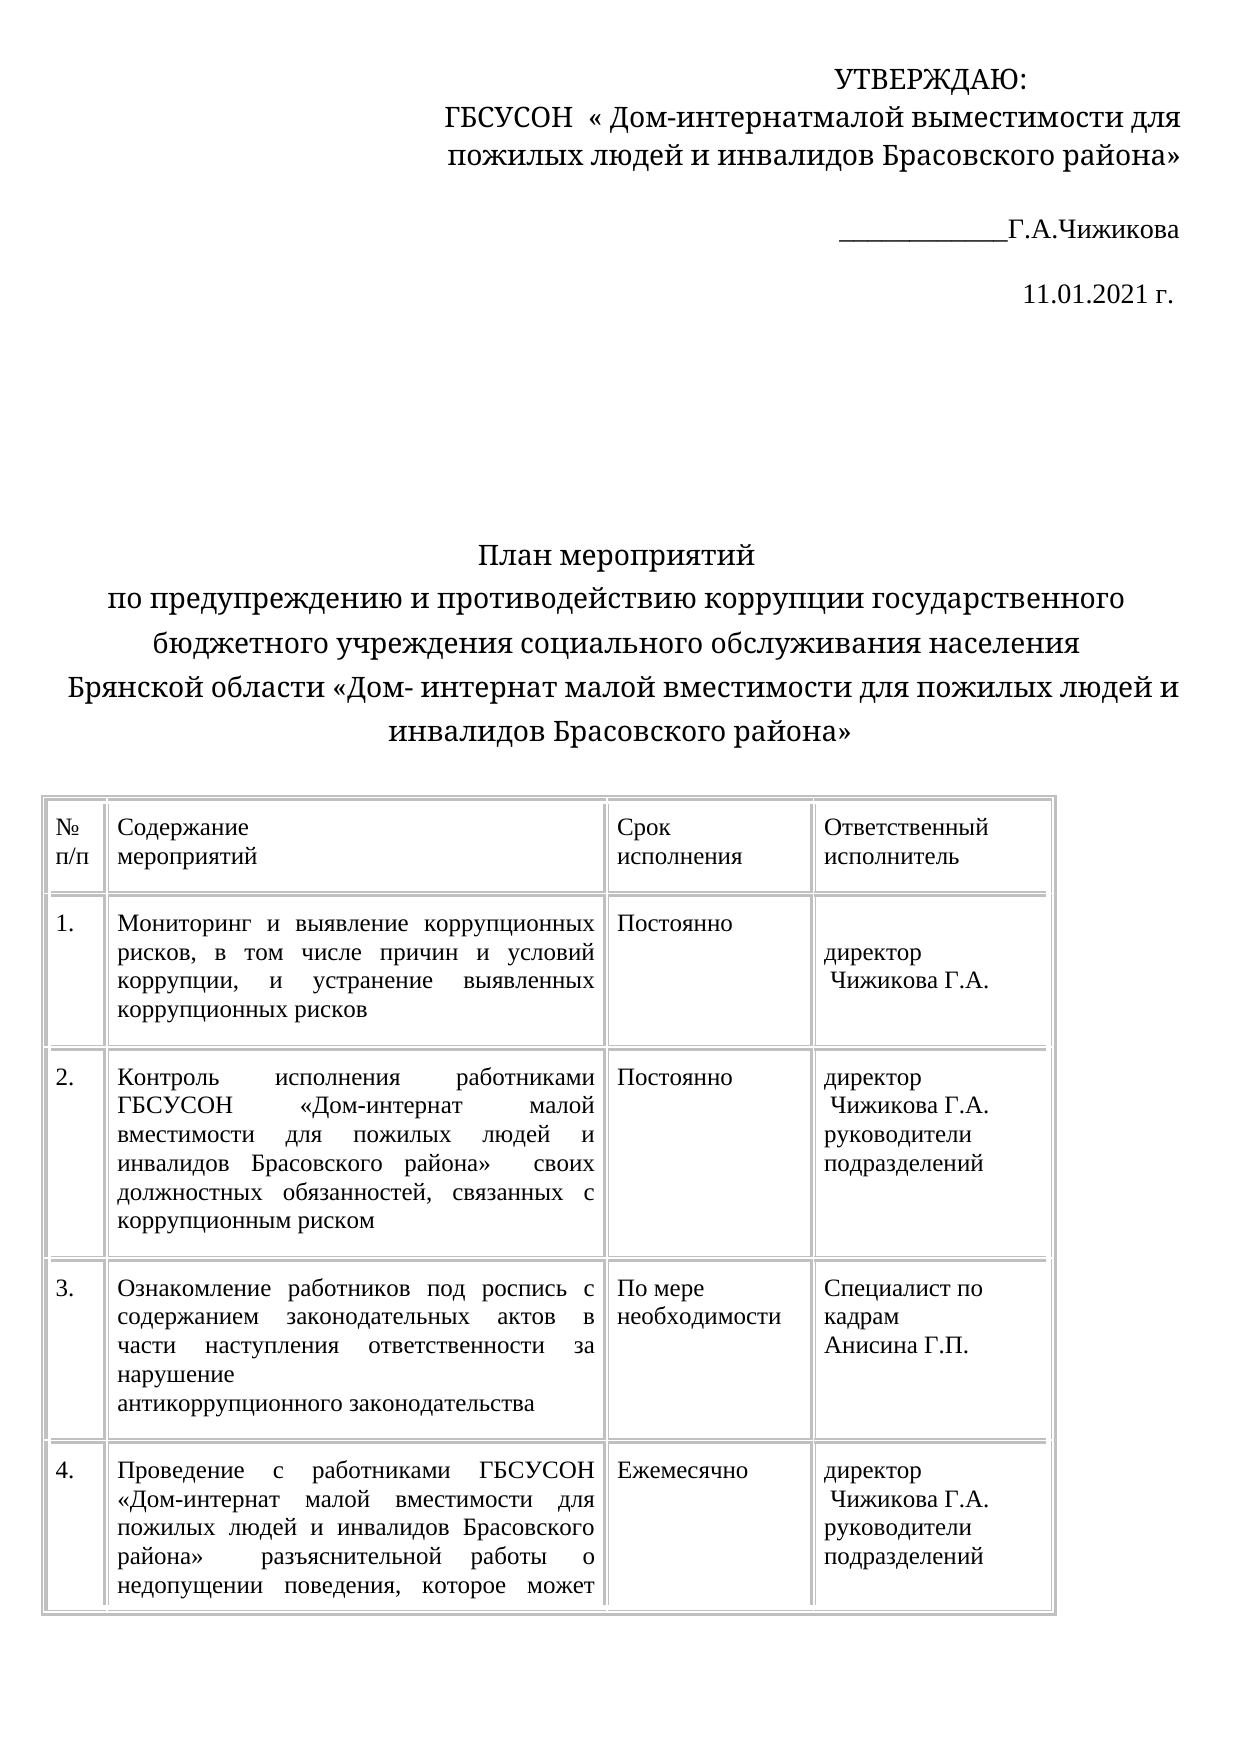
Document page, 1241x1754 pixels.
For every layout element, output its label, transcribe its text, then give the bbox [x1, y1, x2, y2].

text по предупреждению и противодействию коррупции государственного [59, 579, 1181, 617]
table_cell 1. [44, 891, 106, 1044]
text бюджетного учреждения социального обслуживания населения [59, 623, 1181, 661]
text 11.01.2021 г. [59, 277, 1181, 309]
table_cell Ознакомление работников под роспись с содержанием законодательных актов в части наступления ответственности за нарушение антикоррупционного законодательства [109, 1262, 603, 1438]
table_cell По мере необходимости [609, 1262, 810, 1438]
table_cell директор Чижикова Г.А. руководители подразделений [813, 1438, 1054, 1610]
table_cell Постоянно [609, 897, 810, 1044]
table_cell Мониторинг и выявление коррупционных рисков, в том числе причин и условий коррупции, и устранение выявленных коррупционных рисков [109, 897, 603, 1044]
table_cell Ежемесячно [606, 1438, 813, 1610]
table_header № п/п [48, 801, 106, 891]
text ГБСУСОН « Дом-интернатмалой выместимости для [59, 97, 1181, 136]
table_cell Специалист по кадрам Анисина Г.П. [813, 1256, 1054, 1438]
table_cell Постоянно [609, 1051, 810, 1256]
text пожилых людей и инвалидов Брасовского района» [59, 136, 1181, 174]
text План мероприятий [59, 535, 1181, 573]
table_cell Проведение с работниками ГБСУСОН «Дом-интернат малой вместимости для пожилых людей и инвалидов Брасовского района» разъяснительной работы о недопущении поведения, которое может [106, 1438, 606, 1610]
table_cell 4. [44, 1438, 106, 1610]
table_cell директор Чижикова Г.А. [813, 891, 1054, 1044]
table_cell 2. [44, 1045, 106, 1256]
text Брянской области «Дом- интернат малой вместимости для пожилых людей и инвалидов Брасовского района» [59, 667, 1181, 749]
table_cell директор Чижикова Г.А. руководители подразделений [813, 1045, 1054, 1256]
table_header Ответственный исполнитель [813, 797, 1054, 891]
table_header Содержание мероприятий [106, 797, 606, 891]
text ____________Г.А.Чижикова [59, 212, 1181, 245]
text УТВЕРЖДАЮ: [59, 59, 1181, 97]
table_cell 3. [44, 1256, 106, 1438]
table_cell Контроль исполнения работниками ГБСУСОН «Дом-интернат малой вместимости для пожилых людей и инвалидов Брасовского района» своих должностных обязанностей, связанных с коррупционным риском [109, 1051, 603, 1256]
table_header Срок исполнения [606, 797, 813, 891]
